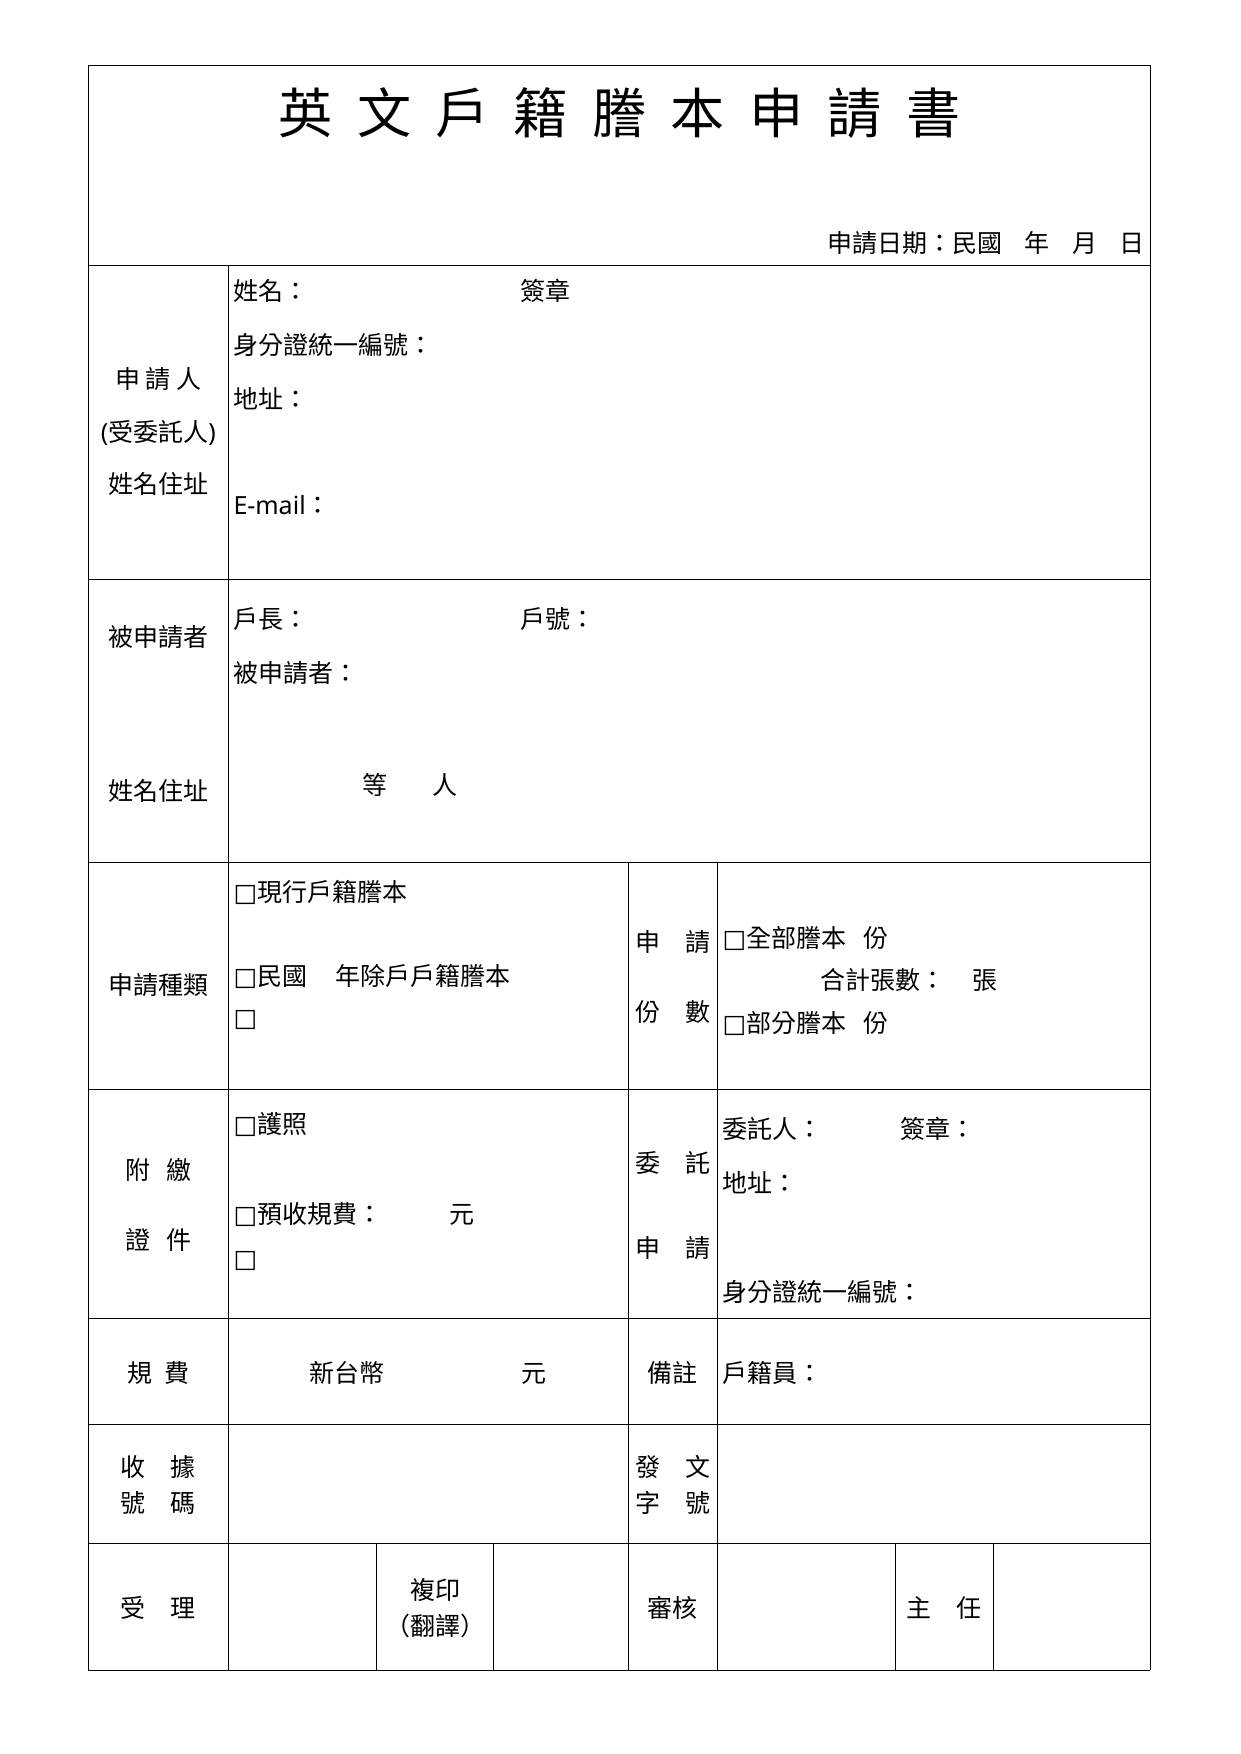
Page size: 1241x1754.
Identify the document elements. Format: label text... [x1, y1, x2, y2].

table_cell 複印 （翻譯） [377, 1544, 493, 1669]
table_cell 委託人： 簽章： 地址： 身分證統一編號： [718, 1090, 1150, 1318]
table_cell [229, 1425, 628, 1543]
table_cell 主 任 [896, 1544, 993, 1669]
table_cell 申請種類 [89, 863, 228, 1089]
table_cell □全部謄本 份 合計張數： 張 □部分謄本 份 [718, 863, 1150, 1089]
table_cell [718, 1425, 1150, 1543]
table_header 英 文 戶 籍 謄 本 申 請 書 申請日期：民國 年 月 日 [89, 66, 1150, 265]
table_cell 審核 [629, 1544, 717, 1669]
table_cell 委 託 申 請 [629, 1090, 717, 1318]
table_cell 戶籍員： [718, 1319, 1150, 1424]
table_cell 附 繳 證 件 [89, 1090, 228, 1318]
table_cell 新台幣 元 [229, 1319, 628, 1424]
table_cell [494, 1544, 628, 1669]
table_cell 規 費 [89, 1319, 228, 1424]
table_cell 備註 [629, 1319, 717, 1424]
table_cell [229, 1544, 376, 1669]
table_cell □護照 □預收規費： 元 □ [229, 1090, 628, 1318]
table_cell 姓名： 簽章 身分證統一編號： 地址： E-mail： [229, 266, 1150, 579]
table_cell 戶長： 戶號： 被申請者： 等 人 [229, 580, 1150, 862]
table_cell 被申請者 姓名住址 [89, 580, 228, 862]
table_cell 收 據 號 碼 [89, 1425, 228, 1543]
table_cell [994, 1544, 1150, 1669]
table_cell [718, 1544, 895, 1669]
table_cell 受 理 [89, 1544, 228, 1669]
table_cell □現行戶籍謄本 □民國 年除戶戶籍謄本 □ [229, 863, 628, 1089]
table_cell 申 請 份 數 [629, 863, 717, 1089]
table_cell 發 文 字 號 [629, 1425, 717, 1543]
table_cell 申 請 人 (受委託人) 姓名住址 [89, 266, 228, 579]
